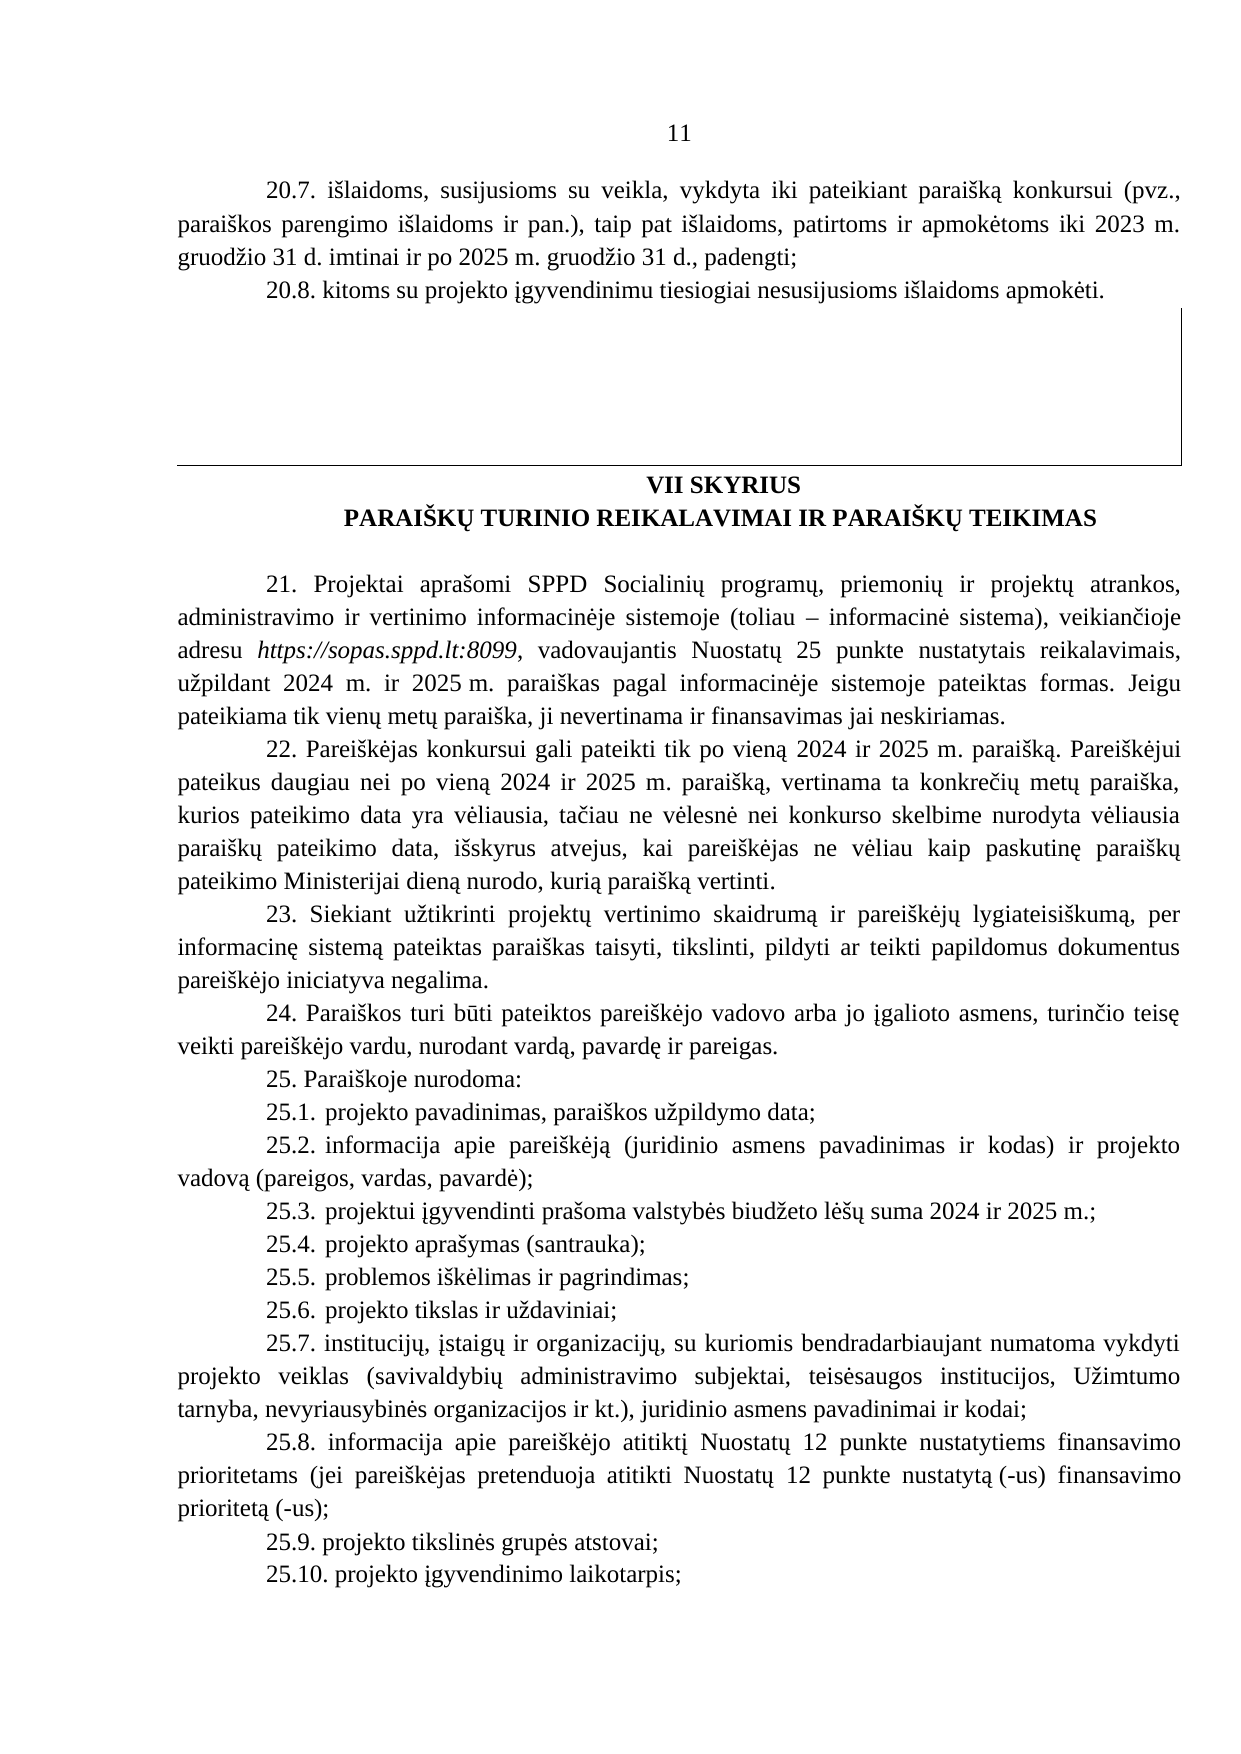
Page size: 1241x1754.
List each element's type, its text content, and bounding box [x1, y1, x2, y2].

text 25.2. informacija apie pareiškėją (juridinio asmens pavadinimas ir kodas) ir projekto vadovą (pareigos, vardas, pavardė); [177, 1130, 1181, 1192]
text 25.4. projekto aprašymas (santrauka); [177, 1229, 1181, 1258]
text 20.7. išlaidoms, susijusioms su veikla, vykdyta iki pateikiant paraišką konkursui (pvz., paraiškos parengimo išlaidoms ir pan.), taip pat išlaidoms, patirtoms ir apmokėtoms iki 2023 m. gruodžio 31 d. imtinai ir po 2025 m. gruodžio 31 d., padengti; [177, 176, 1181, 270]
text 25.1. projekto pavadinimas, paraiškos užpildymo data; [177, 1097, 1181, 1126]
text 25.6. projekto tikslas ir uždaviniai; [177, 1295, 1181, 1324]
text 23. Siekiant užtikrinti projektų vertinimo skaidrumą ir pareiškėjų lygiateisiškumą, per informacinę sistemą pateiktas paraiškas taisyti, tikslinti, pildyti ar teikti papildomus dokumentus pareiškėjo iniciatyva negalima. [177, 899, 1181, 994]
text 25.3. projektui įgyvendinti prašoma valstybės biudžeto lėšų suma 2024 ir 2025 m.; [177, 1196, 1181, 1225]
text 25.8. informacija apie pareiškėjo atitiktį Nuostatų 12 punkte nustatytiems finansavimo prioritetams (jei pareiškėjas pretenduoja atitikti Nuostatų 12 punkte nustatytą (-us) finansavimo prioritetą (-us); [177, 1427, 1181, 1522]
text 21. Projektai aprašomi SPPD Socialinių programų, priemonių ir projektų atrankos, administravimo ir vertinimo informacinėje sistemoje (toliau – informacinė sistema), veikiančioje adresu https://sopas.sppd.lt:8099, vadovaujantis Nuostatų 25 punkte nustatytais reikalavimais, užpildant 2024 m. ir 2025 m. paraiškas pagal informacinėje sistemoje pateiktas formas. Jeigu pateikiama tik vienų metų paraiška, ji nevertinama ir finansavimas jai neskiriamas. [177, 569, 1181, 730]
text 25.10. projekto įgyvendinimo laikotarpis; [177, 1559, 1181, 1588]
text 25. Paraiškoje nurodoma: [177, 1064, 1181, 1093]
text PARAIŠKŲ TURINIO REIKALAVIMAI IR PARAIŠKŲ TEIKIMAS [177, 503, 1181, 532]
text 25.5. problemos iškėlimas ir pagrindimas; [177, 1262, 1181, 1291]
text 24. Paraiškos turi būti pateiktos pareiškėjo vadovo arba jo įgalioto asmens, turinčio teisę veikti pareiškėjo vardu, nurodant vardą, pavardę ir pareigas. [177, 998, 1181, 1060]
text 22. Pareiškėjas konkursui gali pateikti tik po vieną 2024 ir 2025 m. paraišką. Pareiškėjui pateikus daugiau nei po vieną 2024 ir 2025 m. paraišką, vertinama ta konkrečių metų paraiška, kurios pateikimo data yra vėliausia, tačiau ne vėlesnė nei konkurso skelbime nurodyta vėliausia paraiškų pateikimo data, išskyrus atvejus, kai pareiškėjas ne vėliau kaip paskutinę paraiškų pateikimo Ministerijai dieną nurodo, kurią paraišką vertinti. [177, 734, 1181, 895]
text 20.8. kitoms su projekto įgyvendinimu tiesiogiai nesusijusioms išlaidoms apmokėti. [177, 275, 1181, 303]
text 25.9. projekto tikslinės grupės atstovai; [177, 1527, 1181, 1555]
text 25.7. institucijų, įstaigų ir organizacijų, su kuriomis bendradarbiaujant numatoma vykdyti projekto veiklas (savivaldybių administravimo subjektai, teisėsaugos institucijos, Užimtumo tarnyba, nevyriausybinės organizacijos ir kt.), juridinio asmens pavadinimai ir kodai; [177, 1328, 1181, 1423]
text VII SKYRIUS [177, 470, 1181, 499]
